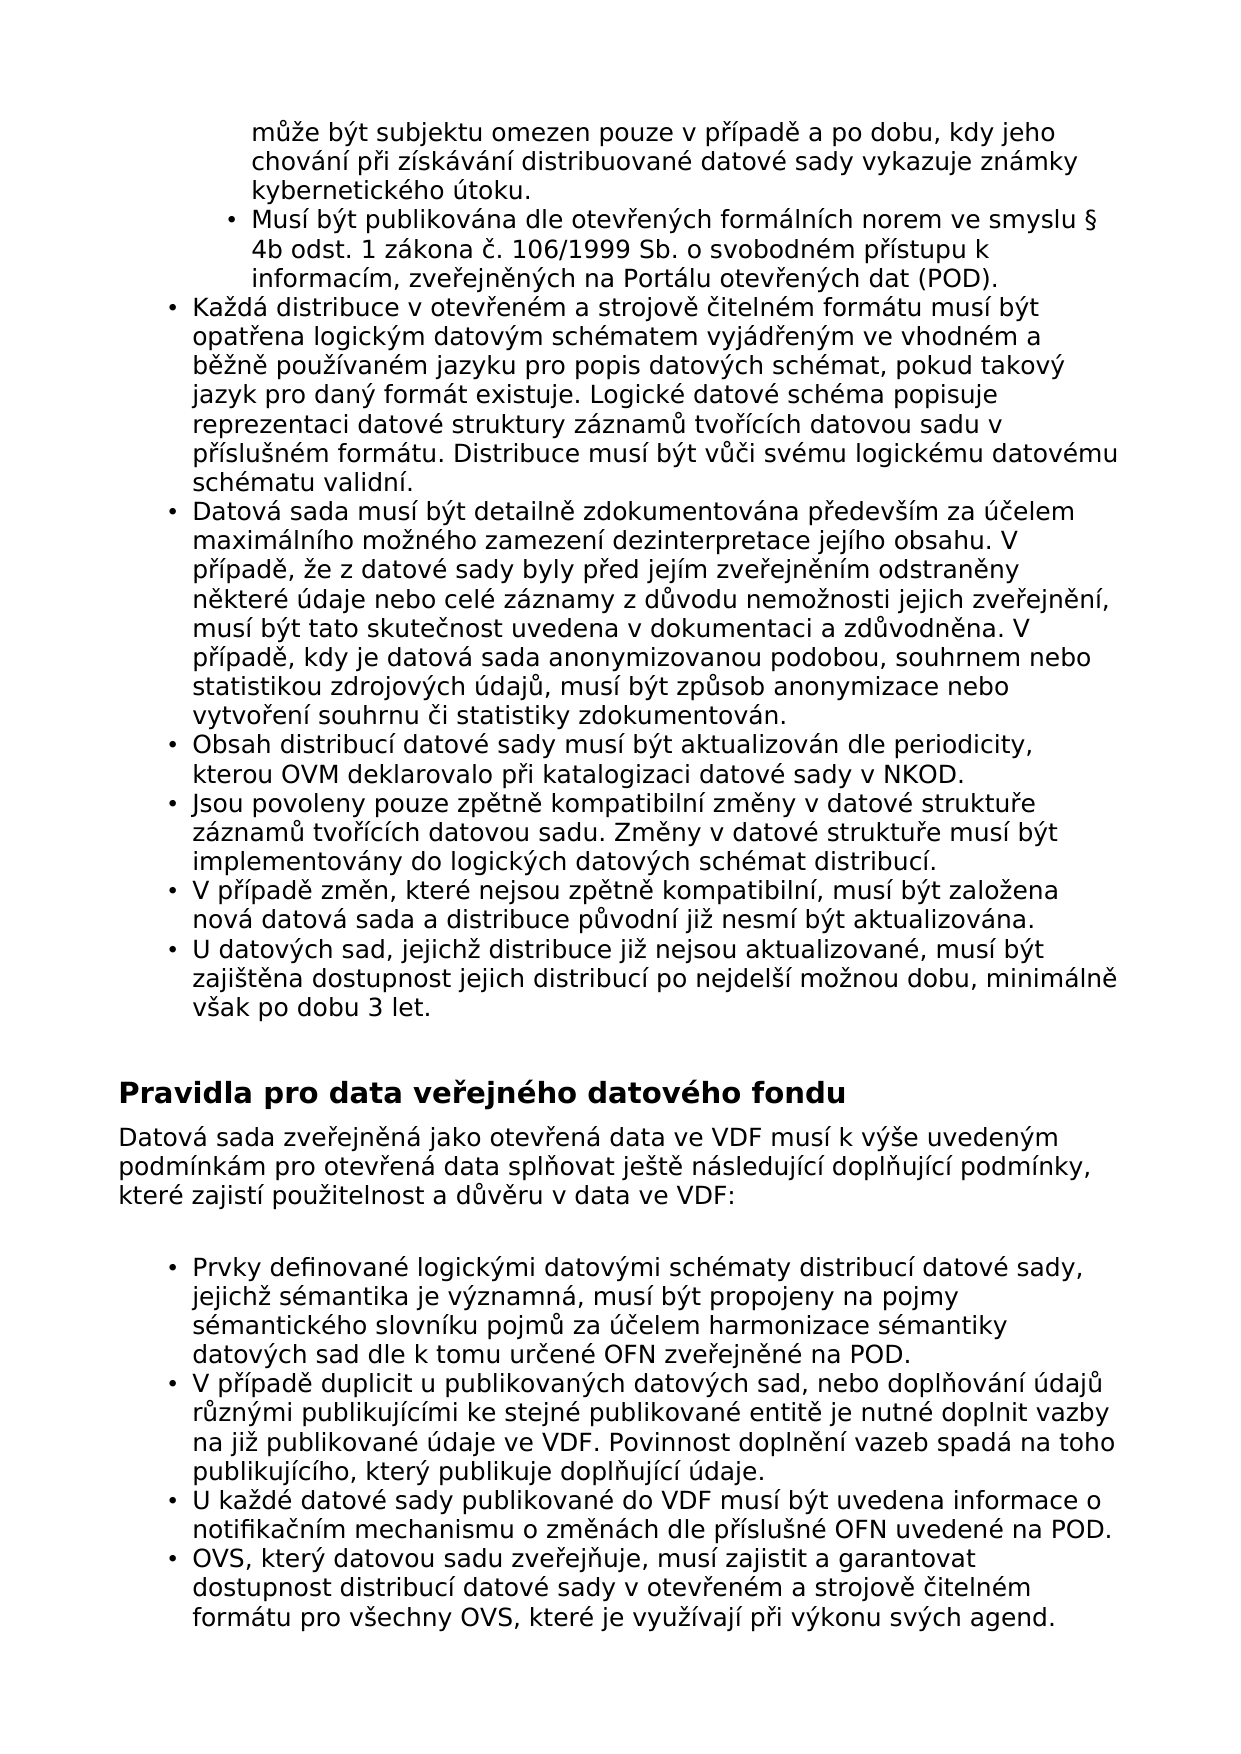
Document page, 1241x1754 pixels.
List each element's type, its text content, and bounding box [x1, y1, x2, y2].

list U každé datové sady publikované do VDF musí být uvedena informace o notifikačním mechanismu o změnách dle příslušné OFN uvedené na POD. [177, 1486, 1122, 1544]
list V případě změn, které nejsou zpětně kompatibilní, musí být založena nová datová sada a distribuce původní již nesmí být aktualizována. [177, 876, 1122, 935]
text Datová sada zveřejněná jako otevřená data ve VDF musí k výše uvedeným podmínkám pro otevřená data splňovat ještě následující doplňující podmínky, které zajistí použitelnost a důvěru v data ve VDF: [118, 1123, 1122, 1211]
list Každá distribuce v otevřeném a strojově čitelném formátu musí být opatřena logickým datovým schématem vyjádřeným ve vhodném a běžně používaném jazyku pro popis datových schémat, pokud takový jazyk pro daný formát existuje. Logické datové schéma popisuje reprezentaci datové struktury záznamů tvořících datovou sadu v příslušném formátu. Distribuce musí být vůči svému logickému datovému schématu validní. [177, 293, 1122, 497]
subtitle Pravidla pro data veřejného datového fondu [118, 1077, 1122, 1111]
list U datových sad, jejichž distribuce již nejsou aktualizované, musí být zajištěna dostupnost jejich distribucí po nejdelší možnou dobu, minimálně však po dobu 3 let. [177, 935, 1122, 1022]
list Prvky definované logickými datovými schématy distribucí datové sady, jejichž sémantika je významná, musí být propojeny na pojmy sémantického slovníku pojmů za účelem harmonizace sémantiky datových sad dle k tomu určené OFN zveřejněné na POD. [177, 1253, 1122, 1369]
list Obsah distribucí datové sady musí být aktualizován dle periodicity, kterou OVM deklarovalo při katalogizaci datové sady v NKOD. [177, 731, 1122, 789]
list může být subjektu omezen pouze v případě a po dobu, kdy jeho chování při získávání distribuované datové sady vykazuje známky kybernetického útoku. [236, 118, 1122, 206]
list Datová sada musí být detailně zdokumentována především za účelem maximálního možného zamezení dezinterpretace jejího obsahu. V případě, že z datové sady byly před jejím zveřejněním odstraněny některé údaje nebo celé záznamy z důvodu nemožnosti jejich zveřejnění, musí být tato skutečnost uvedena v dokumentaci a zdůvodněna. V případě, kdy je datová sada anonymizovanou podobou, souhrnem nebo statistikou zdrojových údajů, musí být způsob anonymizace nebo vytvoření souhrnu či statistiky zdokumentován. [177, 497, 1122, 731]
list OVS, který datovou sadu zveřejňuje, musí zajistit a garantovat dostupnost distribucí datové sady v otevřeném a strojově čitelném formátu pro všechny OVS, které je využívají při výkonu svých agend. [177, 1544, 1122, 1632]
list Jsou povoleny pouze zpětně kompatibilní změny v datové struktuře záznamů tvořících datovou sadu. Změny v datové struktuře musí být implementovány do logických datových schémat distribucí. [177, 789, 1122, 876]
list V případě duplicit u publikovaných datových sad, nebo doplňování údajů různými publikujícími ke stejné publikované entitě je nutné doplnit vazby na již publikované údaje ve VDF. Povinnost doplnění vazeb spadá na toho publikujícího, který publikuje doplňující údaje. [177, 1369, 1122, 1486]
list Musí být publikována dle otevřených formálních norem ve smyslu § 4b odst. 1 zákona č. 106/1999 Sb. o svobodném přístupu k informacím, zveřejněných na Portálu otevřených dat (POD). [236, 206, 1122, 293]
